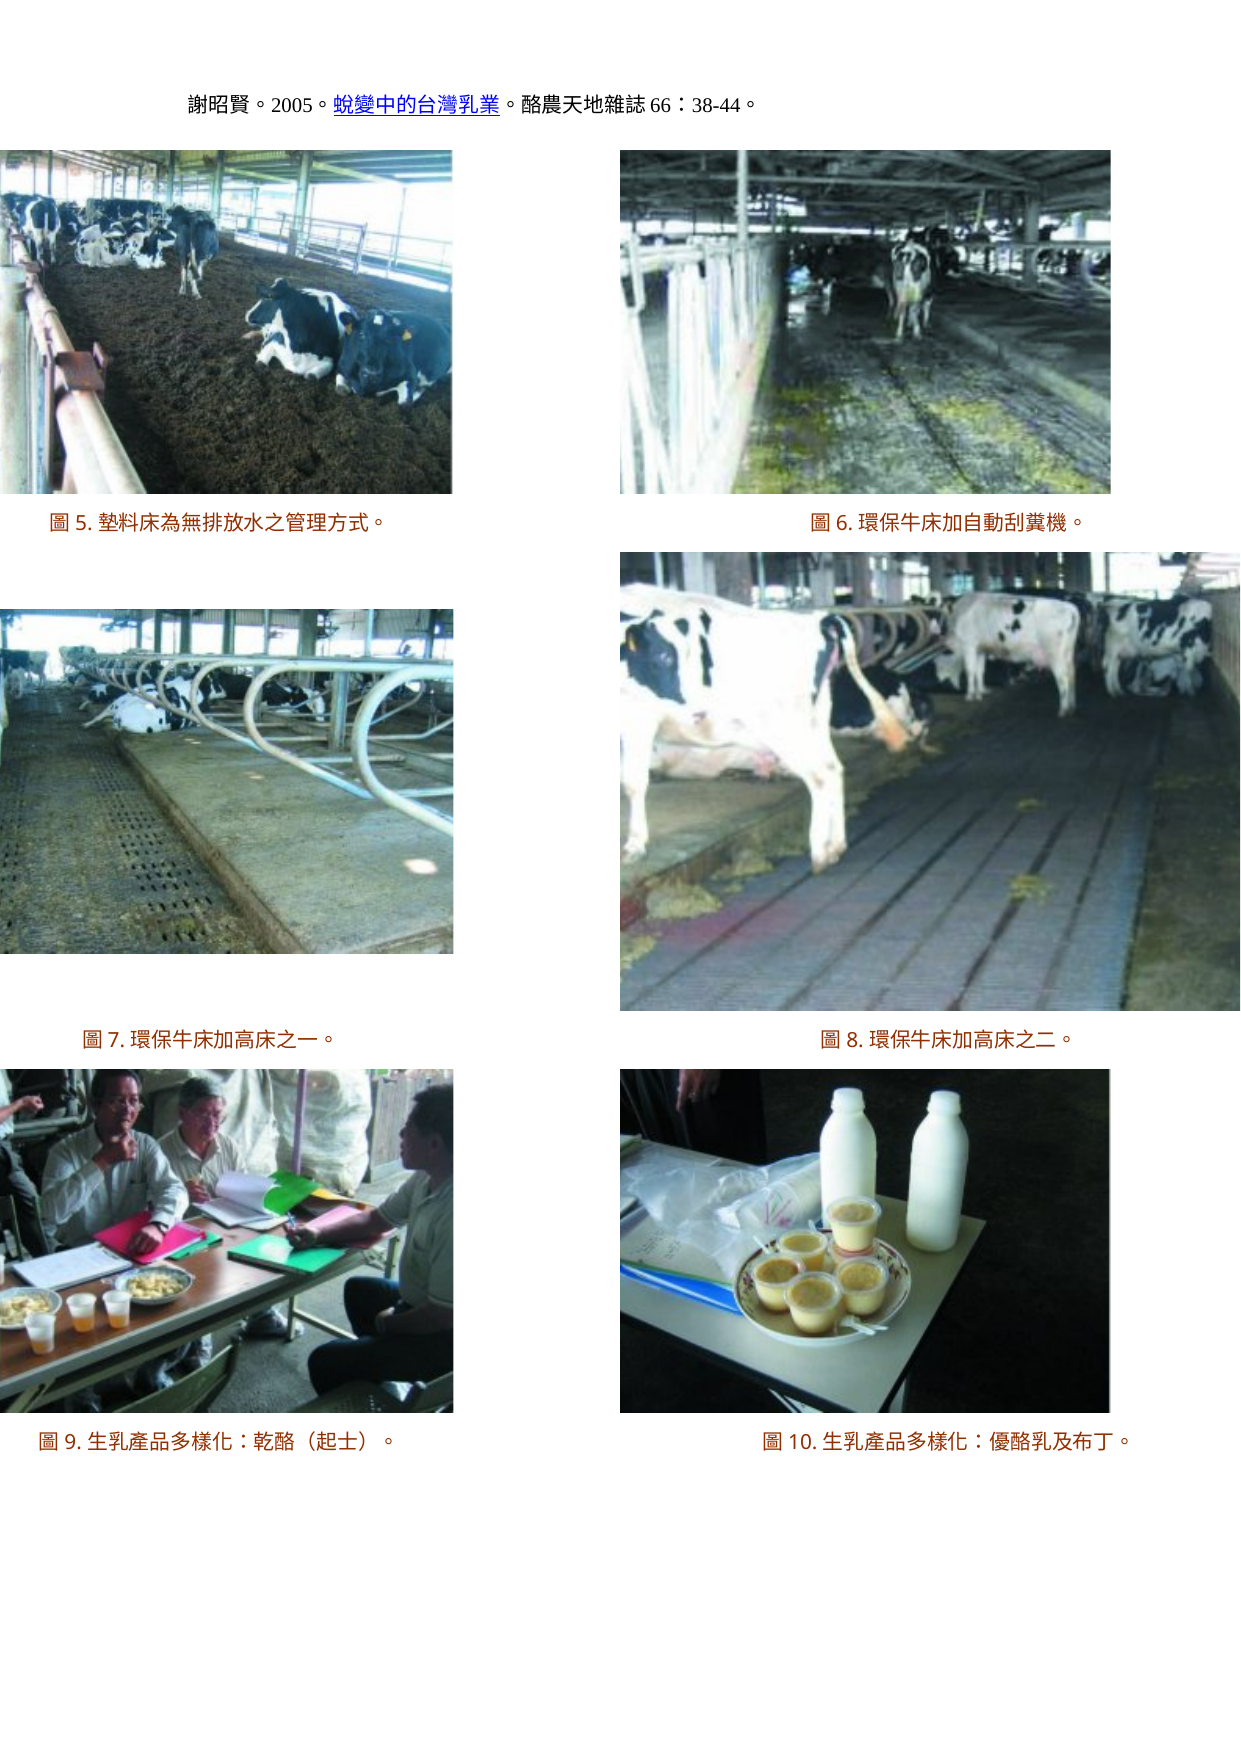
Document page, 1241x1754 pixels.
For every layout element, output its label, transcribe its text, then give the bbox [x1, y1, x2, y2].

table_cell 圖 7. 環保牛床加高床之一。 [0, 1011, 620, 1069]
picture [0, 150, 454, 494]
picture [620, 150, 1111, 494]
picture [0, 1069, 454, 1413]
picture [620, 1069, 1111, 1413]
picture [0, 609, 454, 954]
table_cell 圖 10. 生乳產品多樣化：優酪乳及布丁。 [620, 1413, 1240, 1471]
table_cell [0, 552, 620, 1011]
table_cell [1111, 1069, 1240, 1413]
table_cell [454, 150, 620, 494]
table_cell [1111, 150, 1240, 494]
table_cell 圖 8. 環保牛床加高床之二。 [620, 1011, 1240, 1069]
table_cell [454, 1069, 620, 1413]
table_cell 圖 9. 生乳產品多樣化：乾酪（起士）。 [0, 1413, 620, 1471]
table_cell 圖 5. 墊料床為無排放水之管理方式。 [0, 494, 620, 552]
table_cell 圖 6. 環保牛床加自動刮糞機。 [620, 494, 1240, 552]
picture [620, 552, 1241, 1011]
